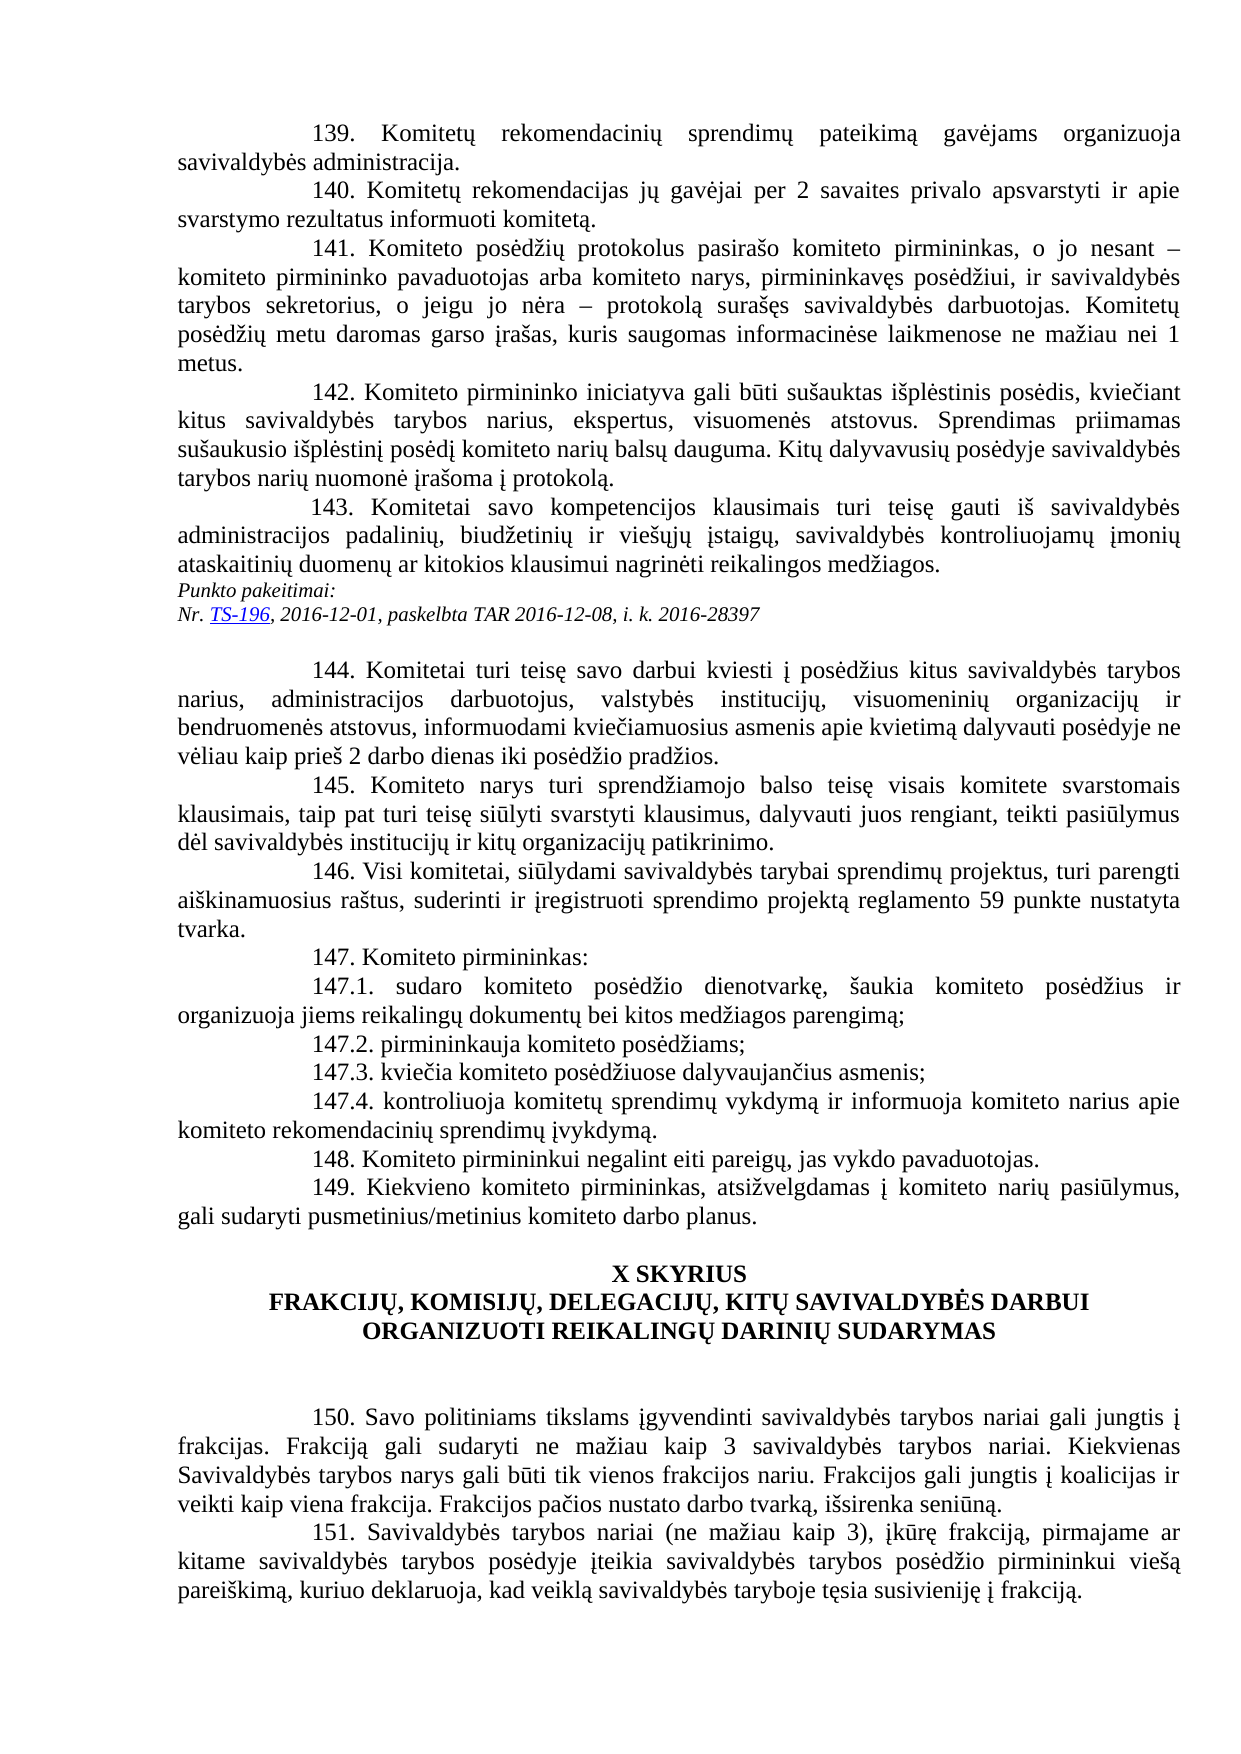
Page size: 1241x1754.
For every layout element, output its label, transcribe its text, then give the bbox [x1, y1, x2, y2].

text 148. Komiteto pirmininkui negalint eiti pareigų, jas vykdo pavaduotojas. [177, 1144, 1181, 1172]
text Nr. TS-196, 2016-12-01, paskelbta TAR 2016-12-08, i. k. 2016-28397 [177, 602, 1181, 626]
text 151. Savivaldybės tarybos nariai (ne mažiau kaip 3), įkūrę frakciją, pirmajame ar kitame savivaldybės tarybos posėdyje įteikia savivaldybės tarybos posėdžio pirmininkui viešą pareiškimą, kuriuo deklaruoja, kad veiklą savivaldybės taryboje tęsia susivieniję į frakciją. [177, 1517, 1181, 1604]
text 143. Komitetai savo kompetencijos klausimais turi teisę gauti iš savivaldybės administracijos padalinių, biudžetinių ir viešųjų įstaigų, savivaldybės kontroliuojamų įmonių ataskaitinių duomenų ar kitokios klausimui nagrinėti reikalingos medžiagos. [177, 492, 1181, 578]
text FRAKCIJŲ, KOMISIJŲ, DELEGACIJŲ, KITŲ SAVIVALDYBĖS DARBUI ORGANIZUOTI REIKALINGŲ DARINIŲ SUDARYMAS [177, 1287, 1181, 1345]
text 147.4. kontroliuoja komitetų sprendimų vykdymą ir informuoja komiteto narius apie komiteto rekomendacinių sprendimų įvykdymą. [177, 1086, 1181, 1144]
text 145. Komiteto narys turi sprendžiamojo balso teisę visais komitete svarstomais klausimais, taip pat turi teisę siūlyti svarstyti klausimus, dalyvauti juos rengiant, teikti pasiūlymus dėl savivaldybės institucijų ir kitų organizacijų patikrinimo. [177, 770, 1181, 856]
text 147. Komiteto pirmininkas: [177, 942, 1181, 971]
text 149. Kiekvieno komiteto pirmininkas, atsižvelgdamas į komiteto narių pasiūlymus, gali sudaryti pusmetinius/metinius komiteto darbo planus. [177, 1172, 1181, 1230]
text 147.1. sudaro komiteto posėdžio dienotvarkę, šaukia komiteto posėdžius ir organizuoja jiems reikalingų dokumentų bei kitos medžiagos parengimą; [177, 971, 1181, 1029]
text 142. Komiteto pirmininko iniciatyva gali būti sušauktas išplėstinis posėdis, kviečiant kitus savivaldybės tarybos narius, ekspertus, visuomenės atstovus. Sprendimas priimamas sušaukusio išplėstinį posėdį komiteto narių balsų dauguma. Kitų dalyvavusių posėdyje savivaldybės tarybos narių nuomonė įrašoma į protokolą. [177, 377, 1181, 492]
text 146. Visi komitetai, siūlydami savivaldybės tarybai sprendimų projektus, turi parengti aiškinamuosius raštus, suderinti ir įregistruoti sprendimo projektą reglamento 59 punkte nustatyta tvarka. [177, 856, 1181, 942]
text 147.2. pirmininkauja komiteto posėdžiams; [177, 1029, 1181, 1057]
text 147.3. kviečia komiteto posėdžiuose dalyvaujančius asmenis; [177, 1057, 1181, 1086]
text Punkto pakeitimai: [177, 578, 1181, 602]
text 140. Komitetų rekomendacijas jų gavėjai per 2 savaites privalo apsvarstyti ir apie svarstymo rezultatus informuoti komitetą. [177, 176, 1181, 233]
text 139. Komitetų rekomendacinių sprendimų pateikimą gavėjams organizuoja savivaldybės administracija. [177, 118, 1181, 176]
text 150. Savo politiniams tikslams įgyvendinti savivaldybės tarybos nariai gali jungtis į frakcijas. Frakciją gali sudaryti ne mažiau kaip 3 savivaldybės tarybos nariai. Kiekvienas Savivaldybės tarybos narys gali būti tik vienos frakcijos nariu. Frakcijos gali jungtis į koalicijas ir veikti kaip viena frakcija. Frakcijos pačios nustato darbo tvarką, išsirenka seniūną. [177, 1402, 1181, 1517]
text 141. Komiteto posėdžių protokolus pasirašo komiteto pirmininkas, o jo nesant – komiteto pirmininko pavaduotojas arba komiteto narys, pirmininkavęs posėdžiui, ir savivaldybės tarybos sekretorius, o jeigu jo nėra – protokolą surašęs savivaldybės darbuotojas. Komitetų posėdžių metu daromas garso įrašas, kuris saugomas informacinėse laikmenose ne mažiau nei 1 metus. [177, 233, 1181, 377]
text 144. Komitetai turi teisę savo darbui kviesti į posėdžius kitus savivaldybės tarybos narius, administracijos darbuotojus, valstybės institucijų, visuomeninių organizacijų ir bendruomenės atstovus, informuodami kviečiamuosius asmenis apie kvietimą dalyvauti posėdyje ne vėliau kaip prieš 2 darbo dienas iki posėdžio pradžios. [177, 655, 1181, 770]
text X SKYRIUS [177, 1259, 1181, 1287]
